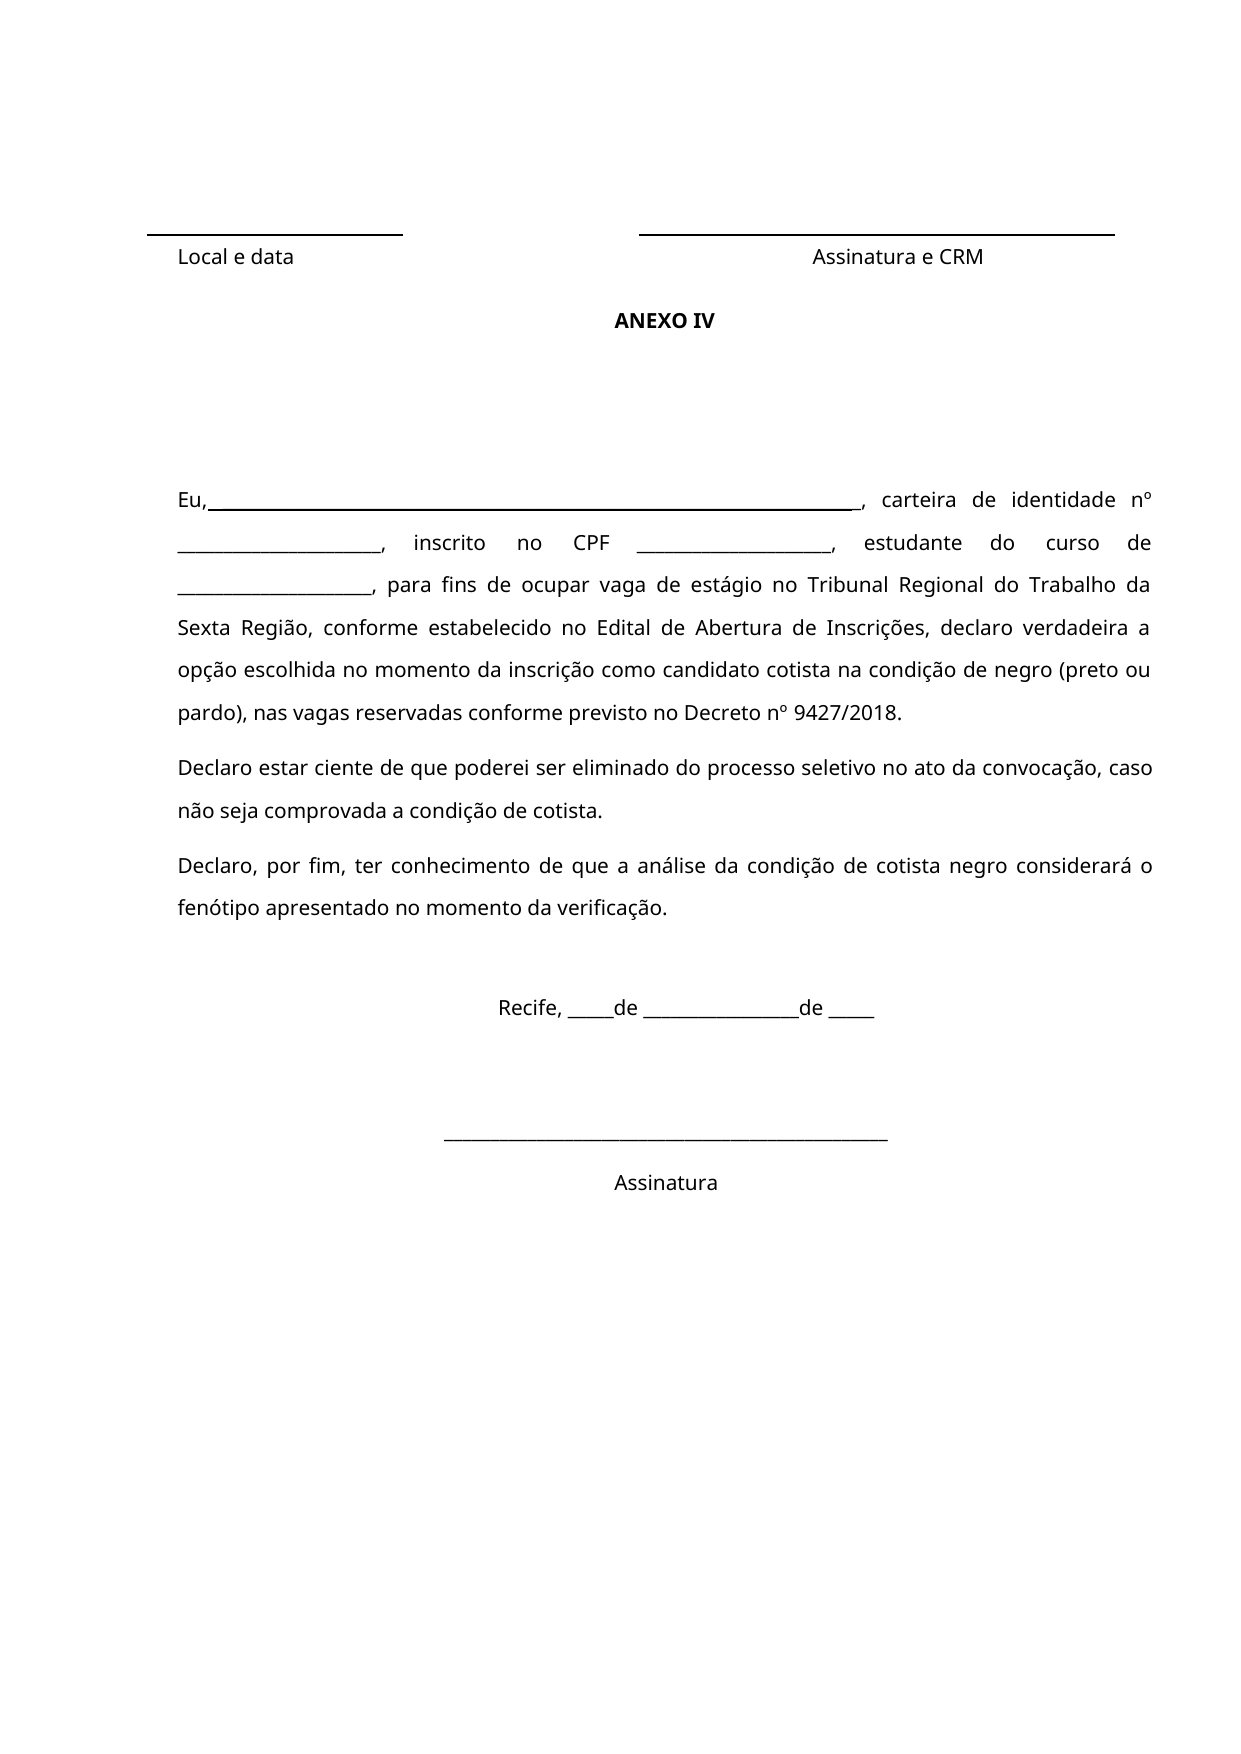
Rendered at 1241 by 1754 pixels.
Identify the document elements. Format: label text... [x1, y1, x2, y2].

text Eu, _____________________________________________________________________, carteira de identidade nº ______________________, inscrito no CPF _____________________, estudante do curso de _____________________, para fins de ocupar vaga de estágio no Tribunal Regional do Trabalho da Sexta Região, conforme estabelecido no Edital de Abertura de Inscrições, declaro verdadeira a opção escolhida no momento da inscrição como candidato cotista na condição de negro (preto ou pardo), nas vagas reservadas conforme previsto no Decreto nº 9427/2018. [177, 485, 1152, 727]
text Declaro estar ciente de que poderei ser eliminado do processo seletivo no ato da convocação, caso não seja comprovada a condição de cotista. [177, 753, 1155, 824]
text Assinatura [177, 1168, 1155, 1197]
text ________________________________________________ [177, 1117, 1155, 1145]
subtitle ANEXO IV [177, 306, 1152, 335]
text DECLARAÇÃO [177, 387, 1152, 416]
text Recife, _____de _________________de _____ [177, 993, 1152, 1021]
text Local e data Assinatura e CRM [177, 242, 1152, 270]
text Declaro, por fim, ter conhecimento de que a análise da condição de cotista negro considerará o fenótipo apresentado no momento da verificação. [177, 851, 1155, 922]
